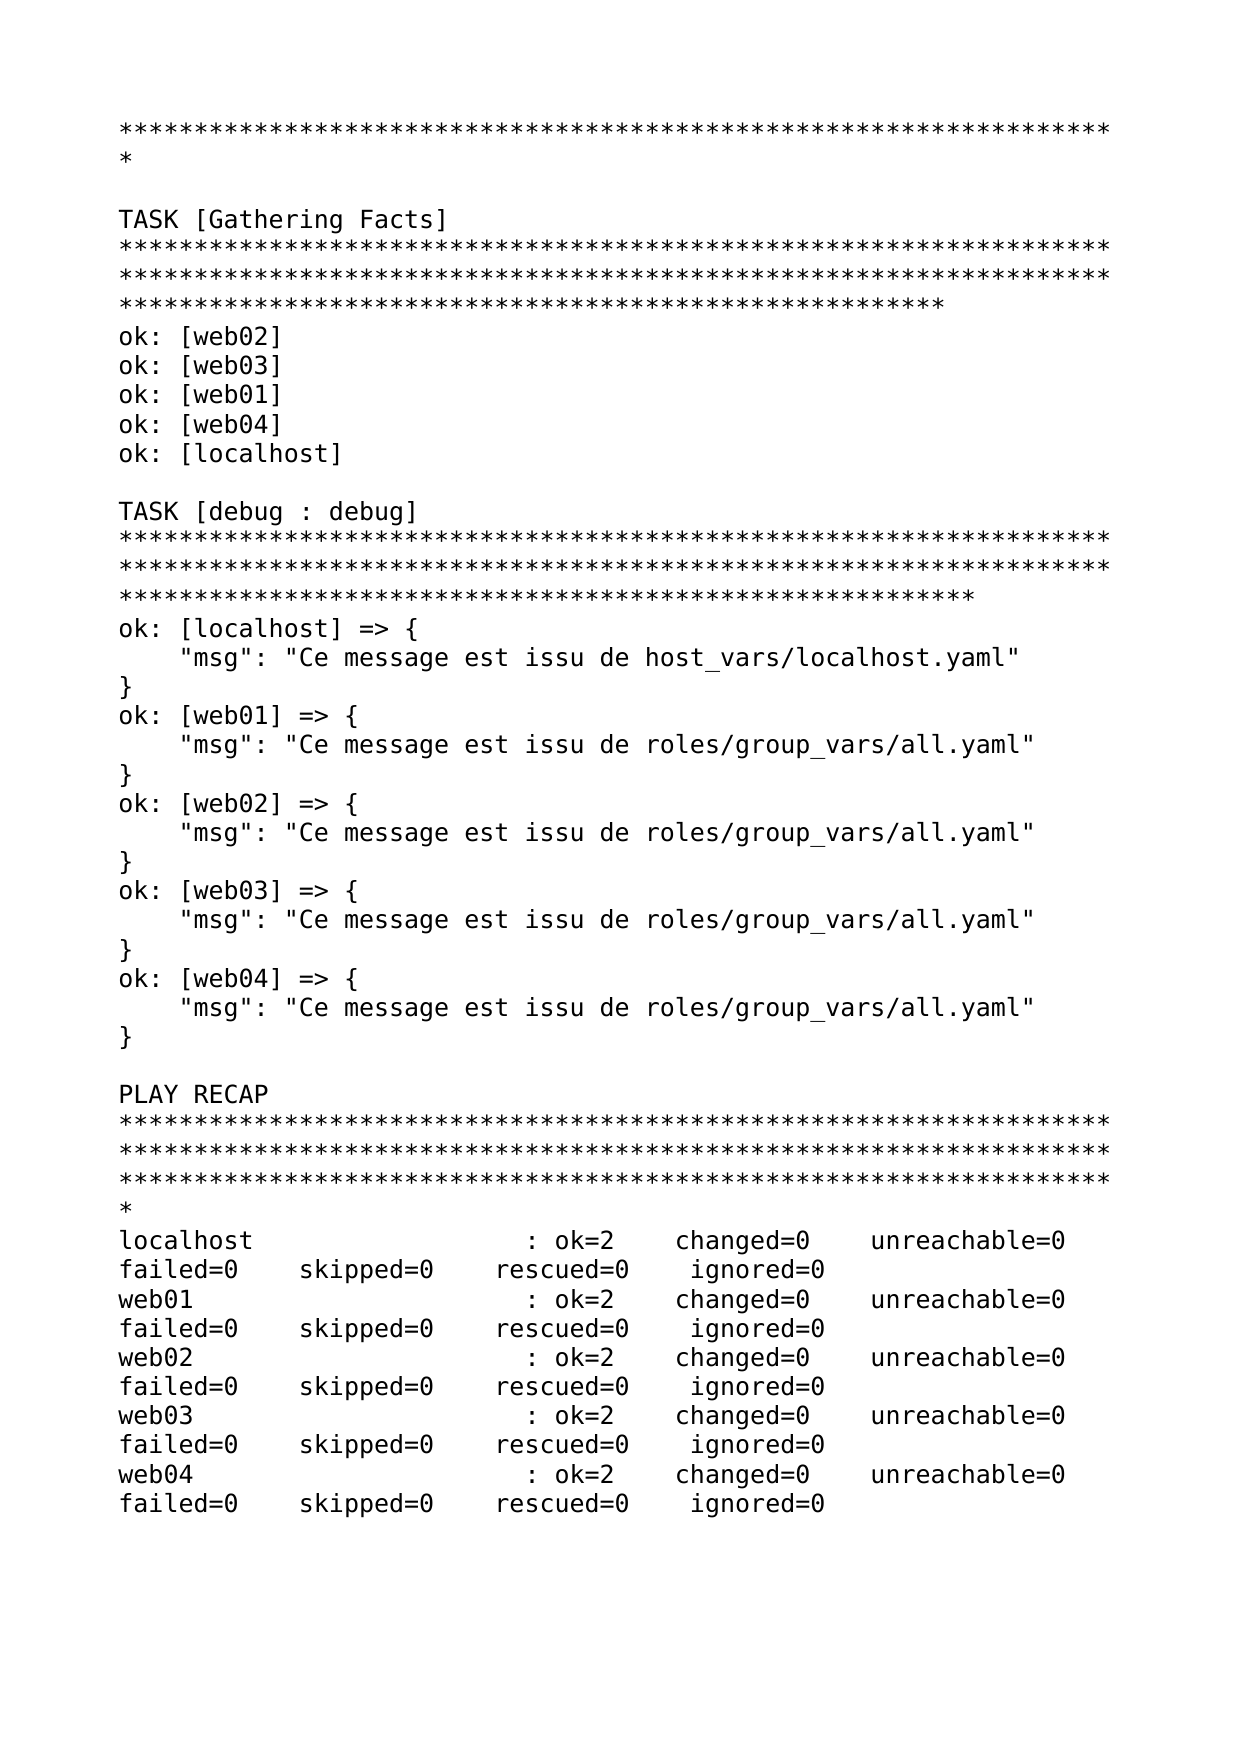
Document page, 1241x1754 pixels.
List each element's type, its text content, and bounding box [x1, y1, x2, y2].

text ******************************************************************* TASK [Gathering Facts] ******************************************************************************************************************************************************************************************* ok: [web02] ok: [web03] ok: [web01] ok: [web04] ok: [localhost] TASK [debug : debug] ********************************************************************************************************************************************************************************************* ok: [localhost] => { "msg": "Ce message est issu de host_vars/localhost.yaml" } ok: [web01] => { "msg": "Ce message est issu de roles/group_vars/all.yaml" } ok: [web02] => { "msg": "Ce message est issu de roles/group_vars/all.yaml" } ok: [web03] => { "msg": "Ce message est issu de roles/group_vars/all.yaml" } ok: [web04] => { "msg": "Ce message est issu de roles/group_vars/all.yaml" } PLAY RECAP ******************************************************************************************************************************************************************************************************* localhost : ok=2 changed=0 unreachable=0 failed=0 skipped=0 rescued=0 ignored=0 web01 : ok=2 changed=0 unreachable=0 failed=0 skipped=0 rescued=0 ignored=0 web02 : ok=2 changed=0 unreachable=0 failed=0 skipped=0 rescued=0 ignored=0 web03 : ok=2 changed=0 unreachable=0 failed=0 skipped=0 rescued=0 ignored=0 web04 : ok=2 changed=0 unreachable=0 failed=0 skipped=0 rescued=0 ignored=0 [118, 118, 1122, 1518]
